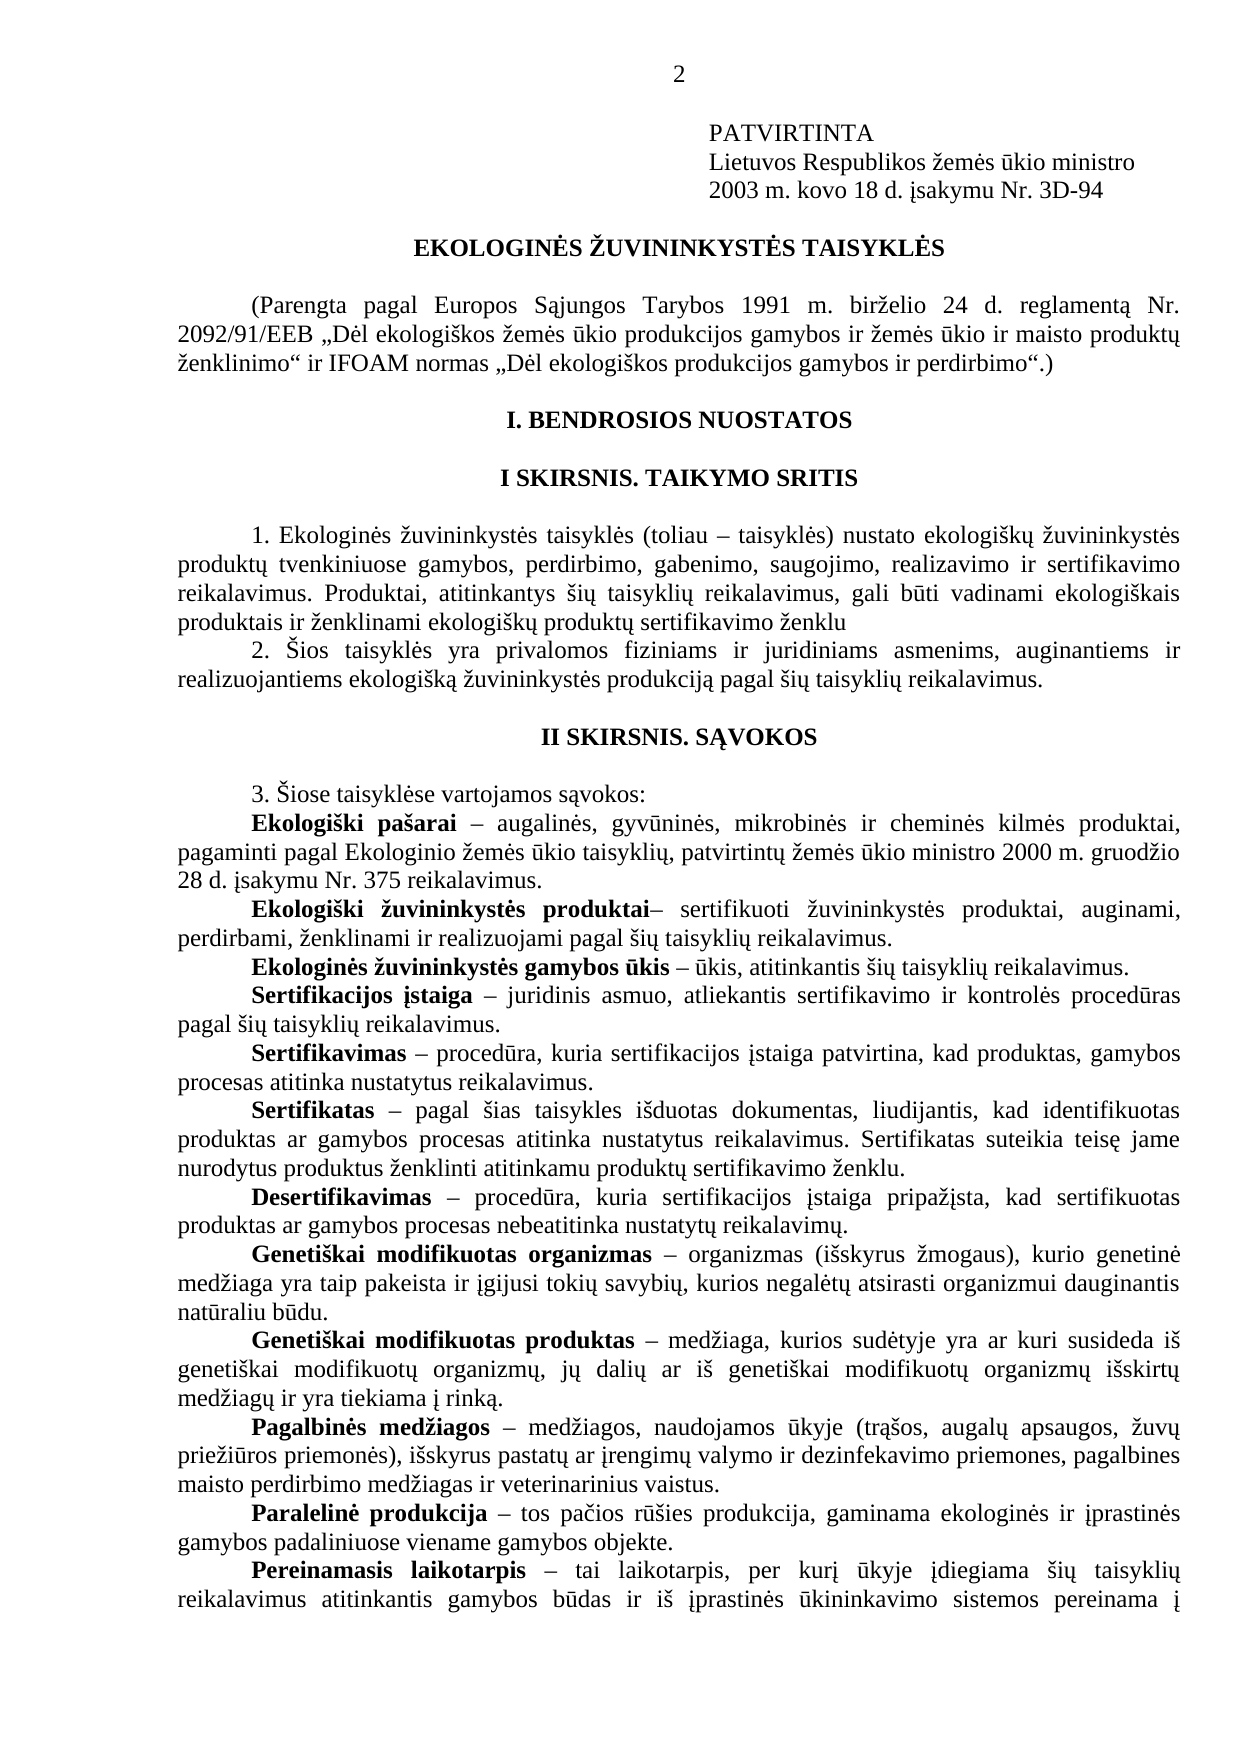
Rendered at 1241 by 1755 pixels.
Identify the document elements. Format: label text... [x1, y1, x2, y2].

text Sertifikavimas – procedūra, kuria sertifikacijos įstaiga patvirtina, kad produktas, gamybos procesas atitinka nustatytus reikalavimus. [177, 1038, 1181, 1096]
text Sertifikatas – pagal šias taisykles išduotas dokumentas, liudijantis, kad identifikuotas produktas ar gamybos procesas atitinka nustatytus reikalavimus. Sertifikatas suteikia teisę jame nurodytus produktus ženklinti atitinkamu produktų sertifikavimo ženklu. [177, 1096, 1181, 1182]
text Ekologiški žuvininkystės produktai– sertifikuoti žuvininkystės produktai, auginami, perdirbami, ženklinami ir realizuojami pagal šių taisyklių reikalavimus. [177, 894, 1181, 952]
text (Parengta pagal Europos Sąjungos Tarybos 1991 m. birželio 24 d. reglamentą Nr. 2092/91/EEB „Dėl ekologiškos žemės ūkio produkcijos gamybos ir žemės ūkio ir maisto produktų ženklinimo“ ir IFOAM normas „Dėl ekologiškos produkcijos gamybos ir perdirbimo“.) [177, 291, 1181, 377]
text I skirsnis. Taikymo sritis [177, 463, 1181, 492]
text Desertifikavimas – procedūra, kuria sertifikacijos įstaiga pripažįsta, kad sertifikuotas produktas ar gamybos procesas nebeatitinka nustatytų reikalavimų. [177, 1182, 1181, 1239]
text Genetiškai modifikuotas organizmas – organizmas (išskyrus žmogaus), kurio genetinė medžiaga yra taip pakeista ir įgijusi tokių savybių, kurios negalėtų atsirasti organizmui dauginantis natūraliu būdu. [177, 1239, 1181, 1326]
text Pagalbinės medžiagos – medžiagos, naudojamos ūkyje (trąšos, augalų apsaugos, žuvų priežiūros priemonės), išskyrus pastatų ar įrengimų valymo ir dezinfekavimo priemones, pagalbines maisto perdirbimo medžiagas ir veterinarinius vaistus. [177, 1412, 1181, 1498]
text Pereinamasis laikotarpis – tai laikotarpis, per kurį ūkyje įdiegiama šių taisyklių reikalavimus atitinkantis gamybos būdas ir iš įprastinės ūkininkavimo sistemos pereinama į [177, 1556, 1181, 1613]
text 1. Ekologinės žuvininkystės taisyklės (toliau – taisyklės) nustato ekologiškų žuvininkystės produktų tvenkiniuose gamybos, perdirbimo, gabenimo, saugojimo, realizavimo ir sertifikavimo reikalavimus. Produktai, atitinkantys šių taisyklių reikalavimus, gali būti vadinami ekologiškais produktais ir ženklinami ekologiškų produktų sertifikavimo ženklu [177, 521, 1181, 636]
text Paralelinė produkcija – tos pačios rūšies produkcija, gaminama ekologinės ir įprastinės gamybos padaliniuose viename gamybos objekte. [177, 1498, 1181, 1556]
text EKOLOGINĖS žuvininkystės TAISYKLĖS [177, 233, 1181, 262]
text Sertifikacijos įstaiga – juridinis asmuo, atliekantis sertifikavimo ir kontrolės procedūras pagal šių taisyklių reikalavimus. [177, 981, 1181, 1038]
text 2. Šios taisyklės yra privalomos fiziniams ir juridiniams asmenims, auginantiems ir realizuojantiems ekologišką žuvininkystės produkciją pagal šių taisyklių reikalavimus. [177, 636, 1181, 693]
text II skirsnis. Sąvokos [177, 722, 1181, 751]
text 3. Šiose taisyklėse vartojamos sąvokos: [177, 779, 1181, 808]
text Ekologinės žuvininkystės gamybos ūkis – ūkis, atitinkantis šių taisyklių reikalavimus. [177, 952, 1181, 981]
text Genetiškai modifikuotas produktas – medžiaga, kurios sudėtyje yra ar kuri susideda iš genetiškai modifikuotų organizmų, jų dalių ar iš genetiškai modifikuotų organizmų išskirtų medžiagų ir yra tiekiama į rinką. [177, 1326, 1181, 1412]
text I. Bendrosios nuostatos [177, 406, 1181, 434]
text PATVIRTINTA [177, 118, 1181, 147]
text Lietuvos Respublikos žemės ūkio ministro [177, 147, 1181, 176]
text 2003 m. kovo 18 d. įsakymu Nr. 3D-94 [177, 176, 1181, 204]
text Ekologiški pašarai – augalinės, gyvūninės, mikrobinės ir cheminės kilmės produktai, pagaminti pagal Ekologinio žemės ūkio taisyklių, patvirtintų žemės ūkio ministro 2000 m. gruodžio 28 d. įsakymu Nr. 375 reikalavimus. [177, 808, 1181, 894]
